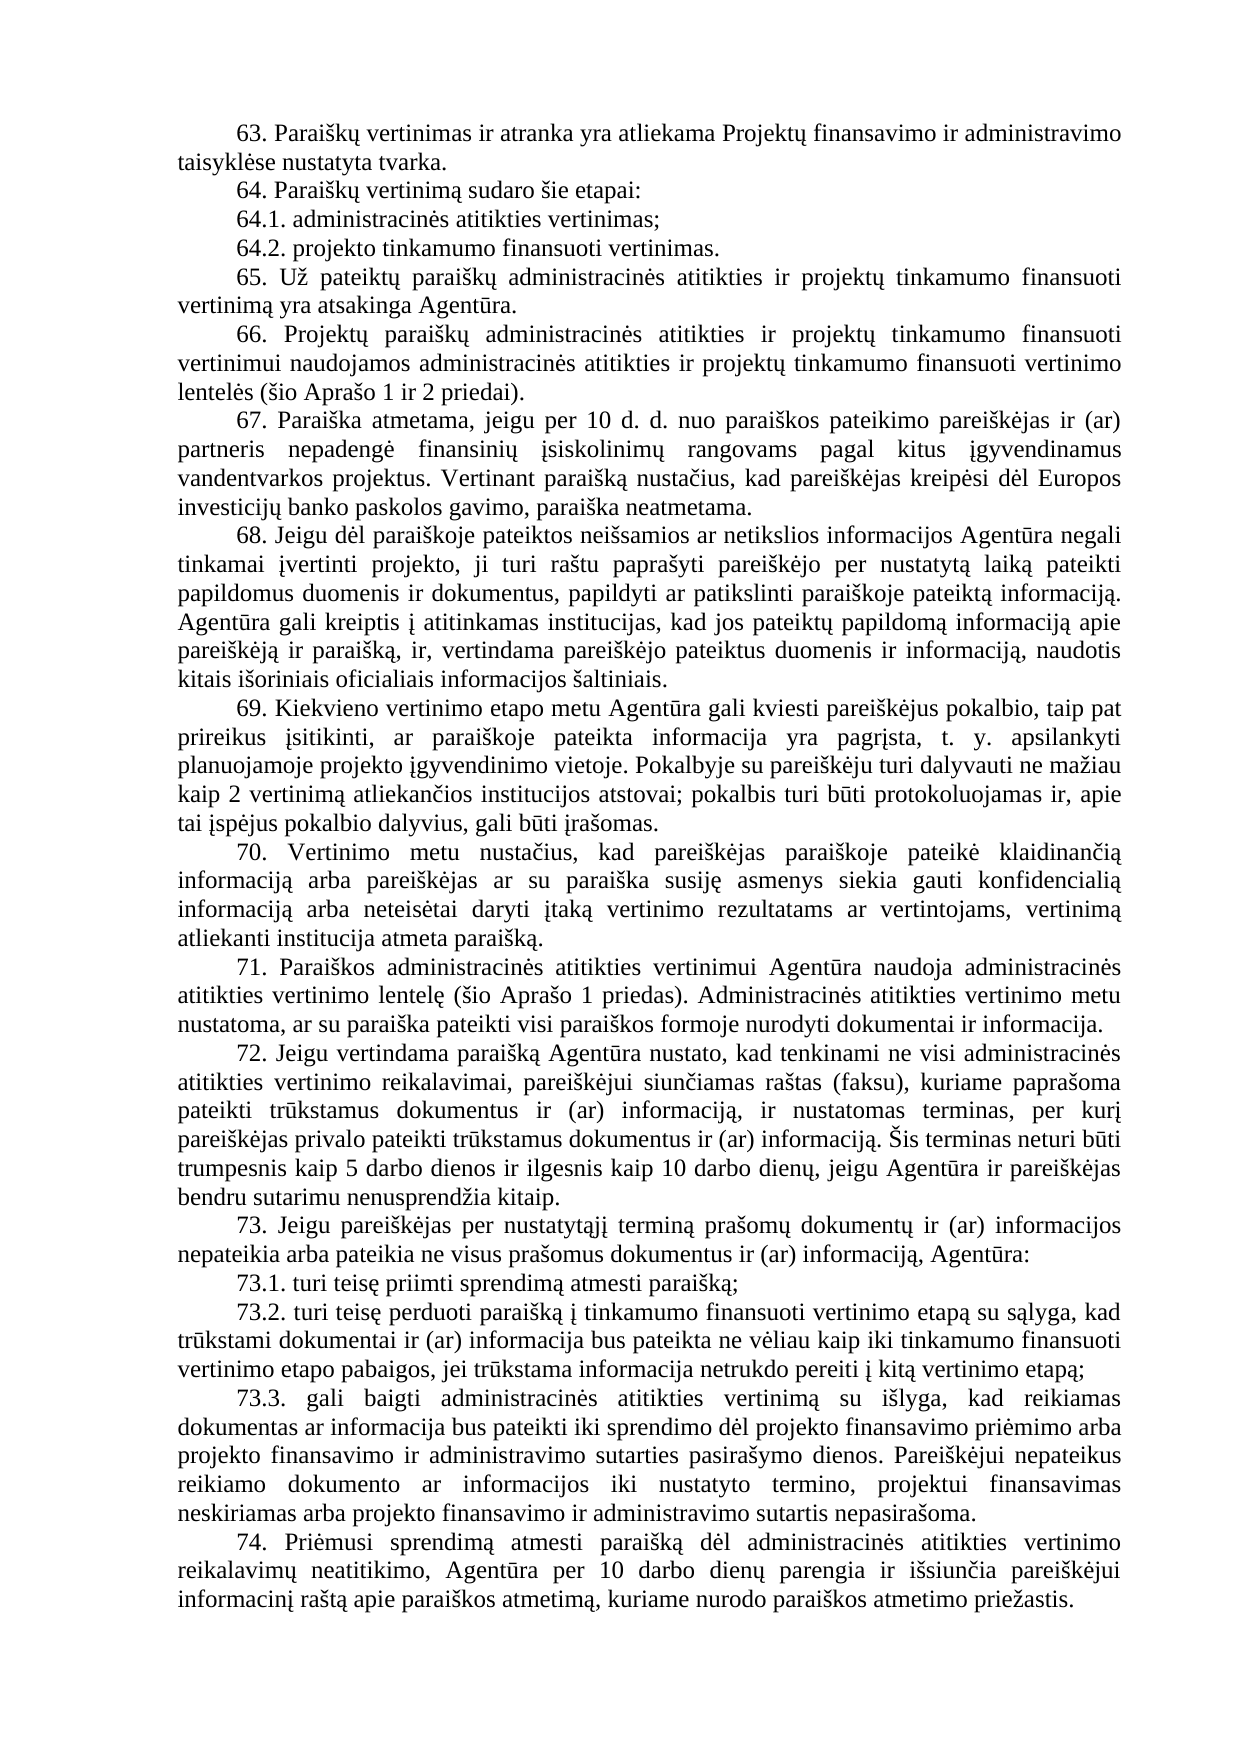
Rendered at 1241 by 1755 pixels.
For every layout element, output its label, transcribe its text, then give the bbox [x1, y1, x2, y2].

text 65. Už pateiktų paraiškų administracinės atitikties ir projektų tinkamumo finansuoti vertinimą yra atsakinga Agentūra. [177, 262, 1122, 319]
text 73.3. gali baigti administracinės atitikties vertinimą su išlyga, kad reikiamas dokumentas ar informacija bus pateikti iki sprendimo dėl projekto finansavimo priėmimo arba projekto finansavimo ir administravimo sutarties pasirašymo dienos. Pareiškėjui nepateikus reikiamo dokumento ar informacijos iki nustatyto termino, projektui finansavimas neskiriamas arba projekto finansavimo ir administravimo sutartis nepasirašoma. [177, 1383, 1122, 1527]
text 64. Paraiškų vertinimą sudaro šie etapai: [177, 176, 1122, 204]
text 68. Jeigu dėl paraiškoje pateiktos neišsamios ar netikslios informacijos Agentūra negali tinkamai įvertinti projekto, ji turi raštu paprašyti pareiškėjo per nustatytą laiką pateikti papildomus duomenis ir dokumentus, papildyti ar patikslinti paraiškoje pateiktą informaciją. Agentūra gali kreiptis į atitinkamas institucijas, kad jos pateiktų papildomą informaciją apie pareiškėją ir paraišką, ir, vertindama pareiškėjo pateiktus duomenis ir informaciją, naudotis kitais išoriniais oficialiais informacijos šaltiniais. [177, 521, 1122, 693]
text 66. Projektų paraiškų administracinės atitikties ir projektų tinkamumo finansuoti vertinimui naudojamos administracinės atitikties ir projektų tinkamumo finansuoti vertinimo lentelės (šio Aprašo 1 ir 2 priedai). [177, 319, 1122, 406]
text 73. Jeigu pareiškėjas per nustatytąjį terminą prašomų dokumentų ir (ar) informacijos nepateikia arba pateikia ne visus prašomus dokumentus ir (ar) informaciją, Agentūra: [177, 1211, 1122, 1268]
text 67. Paraiška atmetama, jeigu per 10 d. d. nuo paraiškos pateikimo pareiškėjas ir (ar) partneris nepadengė finansinių įsiskolinimų rangovams pagal kitus įgyvendinamus vandentvarkos projektus. Vertinant paraišką nustačius, kad pareiškėjas kreipėsi dėl Europos investicijų banko paskolos gavimo, paraiška neatmetama. [177, 406, 1122, 521]
text 63. Paraiškų vertinimas ir atranka yra atliekama Projektų finansavimo ir administravimo taisyklėse nustatyta tvarka. [177, 118, 1122, 176]
text 64.1. administracinės atitikties vertinimas; [177, 204, 1122, 233]
text 64.2. projekto tinkamumo finansuoti vertinimas. [177, 233, 1122, 262]
text 72. Jeigu vertindama paraišką Agentūra nustato, kad tenkinami ne visi administracinės atitikties vertinimo reikalavimai, pareiškėjui siunčiamas raštas (faksu), kuriame paprašoma pateikti trūkstamus dokumentus ir (ar) informaciją, ir nustatomas terminas, per kurį pareiškėjas privalo pateikti trūkstamus dokumentus ir (ar) informaciją. Šis terminas neturi būti trumpesnis kaip 5 darbo dienos ir ilgesnis kaip 10 darbo dienų, jeigu Agentūra ir pareiškėjas bendru sutarimu nenusprendžia kitaip. [177, 1038, 1122, 1211]
text 71. Paraiškos administracinės atitikties vertinimui Agentūra naudoja administracinės atitikties vertinimo lentelę (šio Aprašo 1 priedas). Administracinės atitikties vertinimo metu nustatoma, ar su paraiška pateikti visi paraiškos formoje nurodyti dokumentai ir informacija. [177, 952, 1122, 1038]
text 73.1. turi teisę priimti sprendimą atmesti paraišką; [177, 1268, 1122, 1297]
text 73.2. turi teisę perduoti paraišką į tinkamumo finansuoti vertinimo etapą su sąlyga, kad trūkstami dokumentai ir (ar) informacija bus pateikta ne vėliau kaip iki tinkamumo finansuoti vertinimo etapo pabaigos, jei trūkstama informacija netrukdo pereiti į kitą vertinimo etapą; [177, 1297, 1122, 1383]
text 70. Vertinimo metu nustačius, kad pareiškėjas paraiškoje pateikė klaidinančią informaciją arba pareiškėjas ar su paraiška susiję asmenys siekia gauti konfidencialią informaciją arba neteisėtai daryti įtaką vertinimo rezultatams ar vertintojams, vertinimą atliekanti institucija atmeta paraišką. [177, 837, 1122, 952]
text 74. Priėmusi sprendimą atmesti paraišką dėl administracinės atitikties vertinimo reikalavimų neatitikimo, Agentūra per 10 darbo dienų parengia ir išsiunčia pareiškėjui informacinį raštą apie paraiškos atmetimą, kuriame nurodo paraiškos atmetimo priežastis. [177, 1527, 1122, 1613]
text 69. Kiekvieno vertinimo etapo metu Agentūra gali kviesti pareiškėjus pokalbio, taip pat prireikus įsitikinti, ar paraiškoje pateikta informacija yra pagrįsta, t. y. apsilankyti planuojamoje projekto įgyvendinimo vietoje. Pokalbyje su pareiškėju turi dalyvauti ne mažiau kaip 2 vertinimą atliekančios institucijos atstovai; pokalbis turi būti protokoluojamas ir, apie tai įspėjus pokalbio dalyvius, gali būti įrašomas. [177, 693, 1122, 837]
